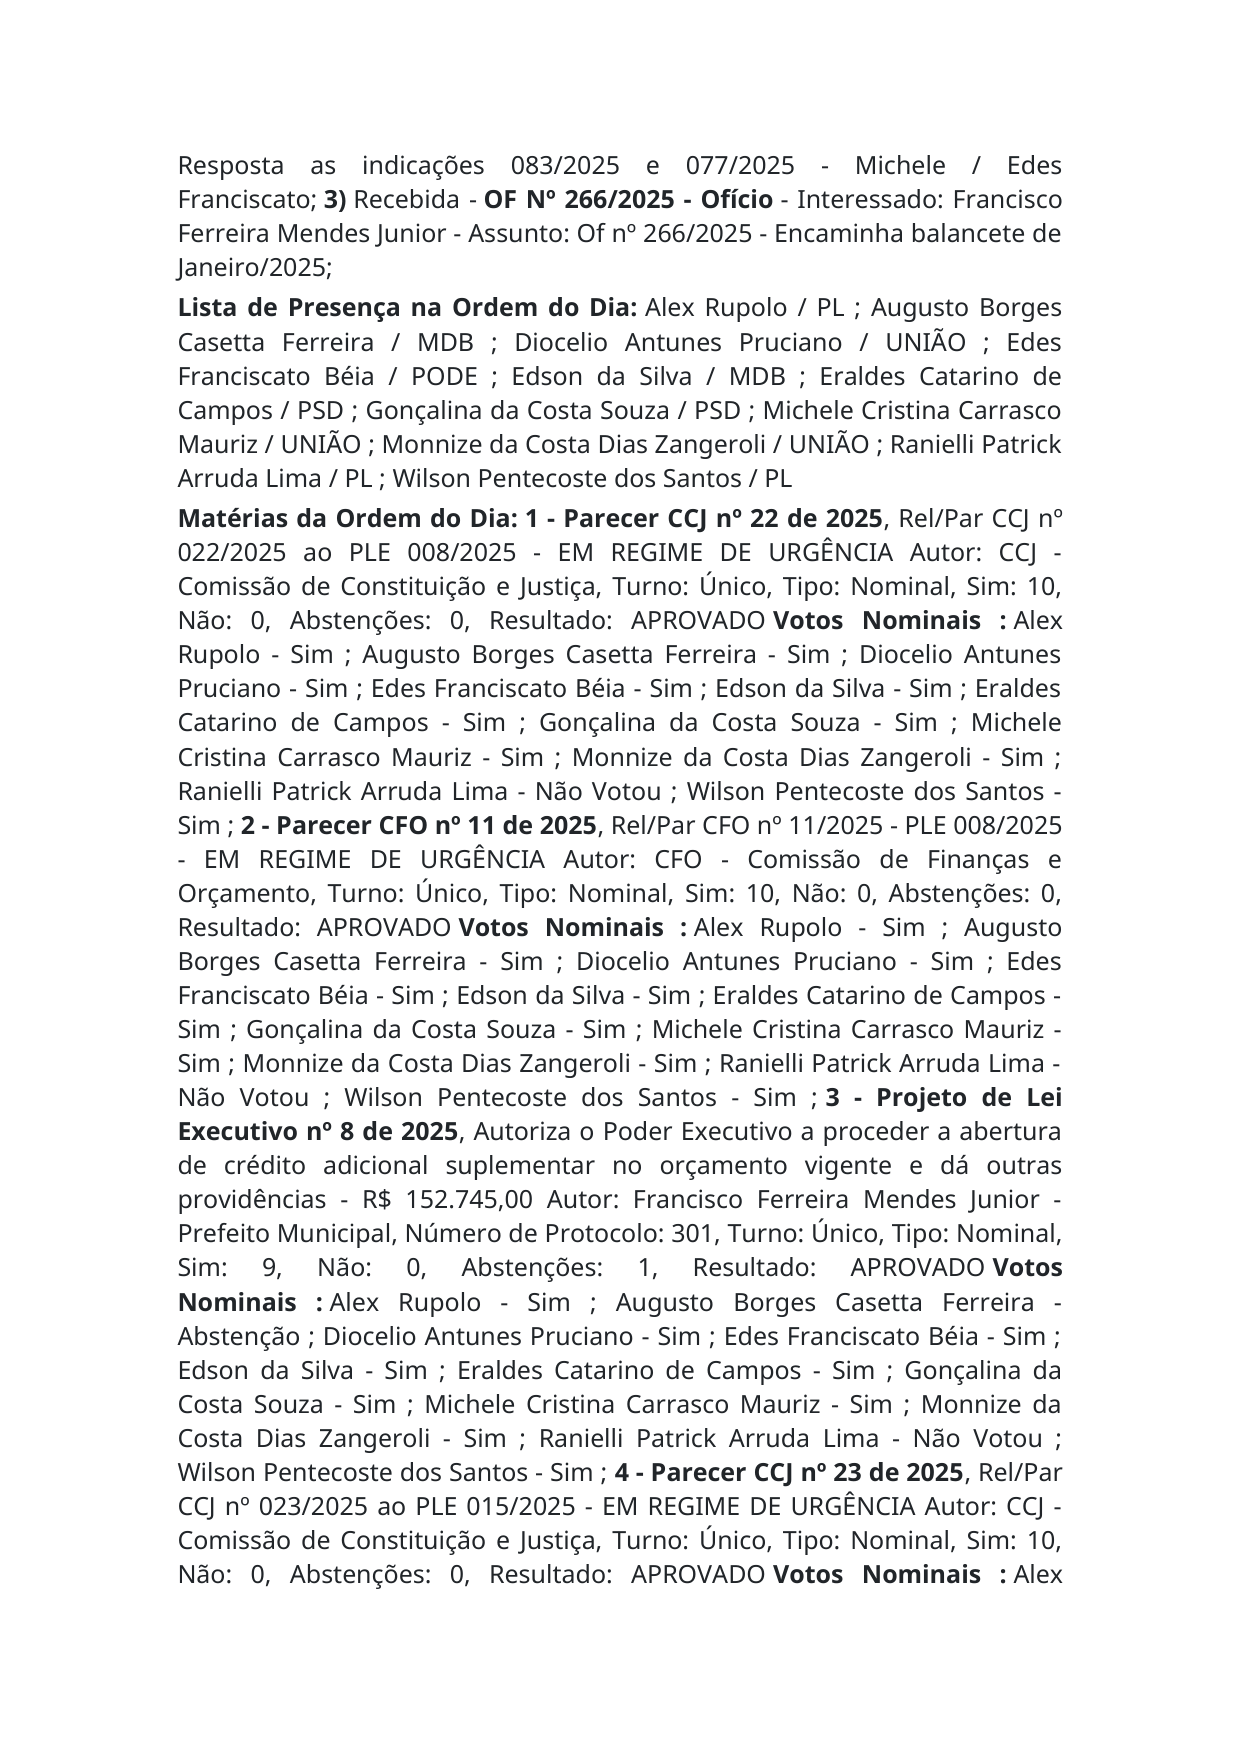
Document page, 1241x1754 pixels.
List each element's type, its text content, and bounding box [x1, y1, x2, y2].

text Matérias da Ordem do Dia: 1 - Parecer CCJ nº 22 de 2025, Rel/Par CCJ nº 022/2025 ao PLE 008/2025 - EM REGIME DE URGÊNCIA Autor: CCJ - Comissão de Constituição e Justiça, Turno: Único, Tipo: Nominal, Sim: 10, Não: 0, Abstenções: 0, Resultado: APROVADO Votos Nominais : Alex Rupolo - Sim ; Augusto Borges Casetta Ferreira - Sim ; Diocelio Antunes Pruciano - Sim ; Edes Franciscato Béia - Sim ; Edson da Silva - Sim ; Eraldes Catarino de Campos - Sim ; Gonçalina da Costa Souza - Sim ; Michele Cristina Carrasco Mauriz - Sim ; Monnize da Costa Dias Zangeroli - Sim ; Ranielli Patrick Arruda Lima - Não Votou ; Wilson Pentecoste dos Santos - Sim ; 2 - Parecer CFO nº 11 de 2025, Rel/Par CFO nº 11/2025 - PLE 008/2025 - EM REGIME DE URGÊNCIA Autor: CFO - Comissão de Finanças e Orçamento, Turno: Único, Tipo: Nominal, Sim: 10, Não: 0, Abstenções: 0, Resultado: APROVADO Votos Nominais : Alex Rupolo - Sim ; Augusto Borges Casetta Ferreira - Sim ; Diocelio Antunes Pruciano - Sim ; Edes Franciscato Béia - Sim ; Edson da Silva - Sim ; Eraldes Catarino de Campos - Sim ; Gonçalina da Costa Souza - Sim ; Michele Cristina Carrasco Mauriz - Sim ; Monnize da Costa Dias Zangeroli - Sim ; Ranielli Patrick Arruda Lima - Não Votou ; Wilson Pentecoste dos Santos - Sim ; 3 - Projeto de Lei Executivo nº 8 de 2025, Autoriza o Poder Executivo a proceder a abertura de crédito adicional suplementar no orçamento vigente e dá outras providências - R$ 152.745,00 Autor: Francisco Ferreira Mendes Junior - Prefeito Municipal, Número de Protocolo: 301, Turno: Único, Tipo: Nominal, Sim: 9, Não: 0, Abstenções: 1, Resultado: APROVADO Votos Nominais : Alex Rupolo - Sim ; Augusto Borges Casetta Ferreira - Abstenção ; Diocelio Antunes Pruciano - Sim ; Edes Franciscato Béia - Sim ; Edson da Silva - Sim ; Eraldes Catarino de Campos - Sim ; Gonçalina da Costa Souza - Sim ; Michele Cristina Carrasco Mauriz - Sim ; Monnize da Costa Dias Zangeroli - Sim ; Ranielli Patrick Arruda Lima - Não Votou ; Wilson Pentecoste dos Santos - Sim ; 4 - Parecer CCJ nº 23 de 2025, Rel/Par CCJ nº 023/2025 ao PLE 015/2025 - EM REGIME DE URGÊNCIA Autor: CCJ - Comissão de Constituição e Justiça, Turno: Único, Tipo: Nominal, Sim: 10, Não: 0, Abstenções: 0, Resultado: APROVADO Votos Nominais : Alex [177, 501, 1063, 1591]
text Lista de Presença na Ordem do Dia: Alex Rupolo / PL ; Augusto Borges Casetta Ferreira / MDB ; Diocelio Antunes Pruciano / UNIÃO ; Edes Franciscato Béia / PODE ; Edson da Silva / MDB ; Eraldes Catarino de Campos / PSD ; Gonçalina da Costa Souza / PSD ; Michele Cristina Carrasco Mauriz / UNIÃO ; Monnize da Costa Dias Zangeroli / UNIÃO ; Ranielli Patrick Arruda Lima / PL ; Wilson Pentecoste dos Santos / PL [177, 290, 1063, 494]
text Resposta as indicações 083/2025 e 077/2025 - Michele / Edes Franciscato; 3) Recebida - OF Nº 266/2025 - Ofício - Interessado: Francisco Ferreira Mendes Junior - Assunto: Of nº 266/2025 - Encaminha balancete de Janeiro/2025; [177, 148, 1063, 284]
